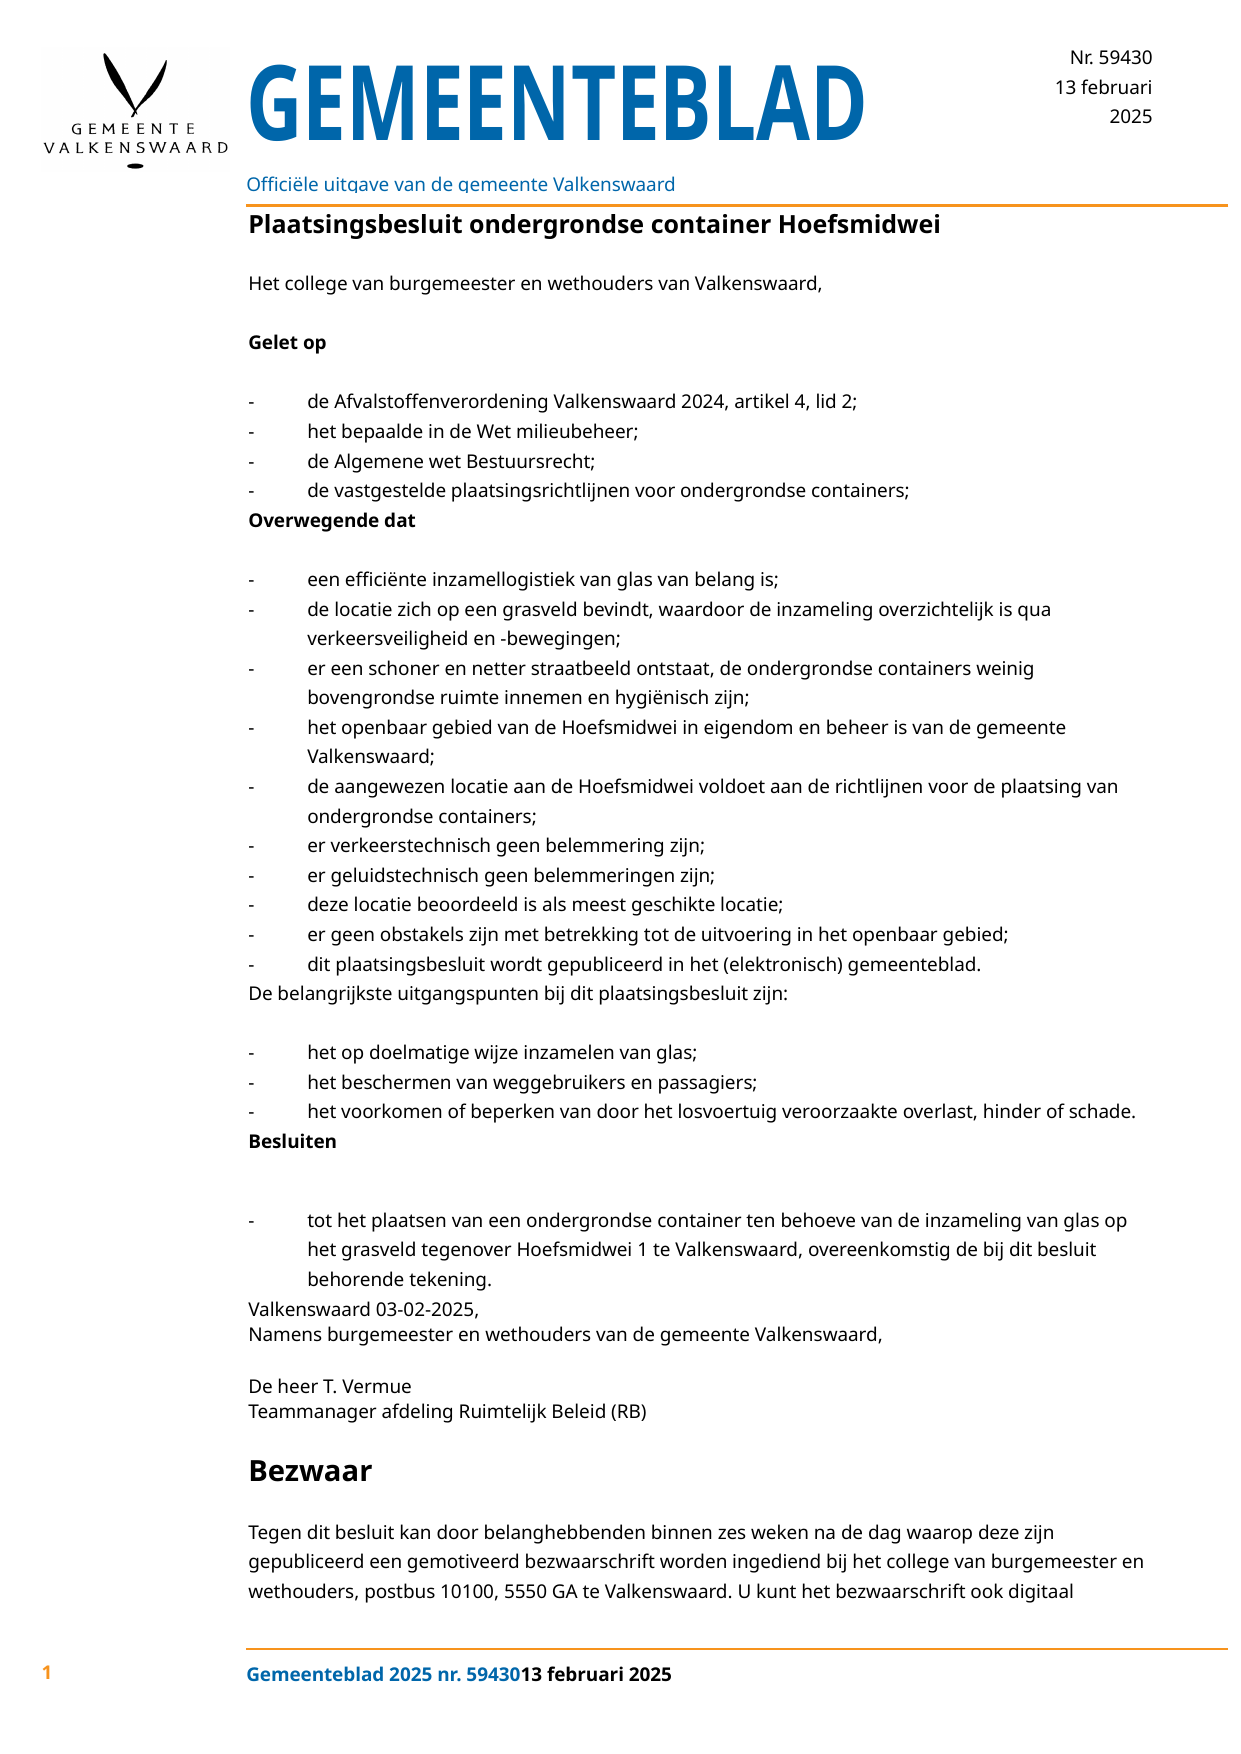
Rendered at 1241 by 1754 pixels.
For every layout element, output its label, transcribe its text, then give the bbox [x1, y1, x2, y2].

text Overwegende dat [248, 507, 1152, 533]
list het beschermen van weggebruikers en passagiers; [248, 1069, 1152, 1095]
text Tegen dit besluit kan door belanghebbenden binnen zes weken na de dag waarop deze zijn gepubliceerd een gemotiveerd bezwaarschrift worden ingediend bij het college van burgemeester en wethouders, postbus 10100, 5550 GA te Valkenswaard. U kunt het bezwaarschrift ook digitaal [248, 1519, 1152, 1604]
list het openbaar gebied van de Hoefsmidwei in eigendom en beheer is van de gemeente Valkenswaard; [248, 714, 1152, 769]
list dit plaatsingsbesluit wordt gepubliceerd in het (elektronisch) gemeenteblad. [248, 951, 1152, 976]
list de vastgestelde plaatsingsrichtlijnen voor ondergrondse containers; [248, 477, 1152, 503]
text Valkenswaard 03-02-2025, [248, 1296, 1152, 1322]
text De belangrijkste uitgangspunten bij dit plaatsingsbesluit zijn: [248, 980, 1152, 1006]
text Het college van burgemeester en wethouders van Valkenswaard, [248, 270, 1152, 296]
list de Algemene wet Bestuursrecht; [248, 448, 1152, 473]
text De heer T. Vermue [248, 1373, 1152, 1399]
list er een schoner en netter straatbeeld ontstaat, de ondergrondse containers weinig bovengrondse ruimte innemen en hygiënisch zijn; [248, 655, 1152, 710]
list de aangewezen locatie aan de Hoefsmidwei voldoet aan de richtlijnen voor de plaatsing van ondergrondse containers; [248, 773, 1152, 828]
list het voorkomen of beperken van door het losvoertuig veroorzaakte overlast, hinder of schade. [248, 1099, 1152, 1124]
text Bezwaar [248, 1450, 1152, 1490]
text Namens burgemeester en wethouders van de gemeente Valkenswaard, [248, 1322, 1152, 1347]
list tot het plaatsen van een ondergrondse container ten behoeve van de inzameling van glas op het grasveld tegenover Hoefsmidwei 1 te Valkenswaard, overeenkomstig de bij dit besluit behorende tekening. [248, 1207, 1152, 1292]
list een efficiënte inzamellogistiek van glas van belang is; [248, 566, 1152, 592]
list er geluidstechnisch geen belemmeringen zijn; [248, 862, 1152, 888]
text Teammanager afdeling Ruimtelijk Beleid (RB) [248, 1399, 1152, 1424]
text Gelet op [248, 329, 1152, 355]
picture [41, 47, 231, 172]
text Plaatsingsbesluit ondergrondse container Hoefsmidwei [248, 207, 1152, 241]
text Besluiten [248, 1128, 1152, 1154]
list er verkeerstechnisch geen belemmering zijn; [248, 832, 1152, 858]
list de locatie zich op een grasveld bevindt, waardoor de inzameling overzichtelijk is qua verkeersveiligheid en -bewegingen; [248, 596, 1152, 651]
list het op doelmatige wijze inzamelen van glas; [248, 1039, 1152, 1065]
list de Afvalstoffenverordening Valkenswaard 2024, artikel 4, lid 2; [248, 389, 1152, 414]
list er geen obstakels zijn met betrekking tot de uitvoering in het openbaar gebied; [248, 921, 1152, 947]
list het bepaalde in de Wet milieubeheer; [248, 418, 1152, 444]
list deze locatie beoordeeld is als meest geschikte locatie; [248, 892, 1152, 917]
